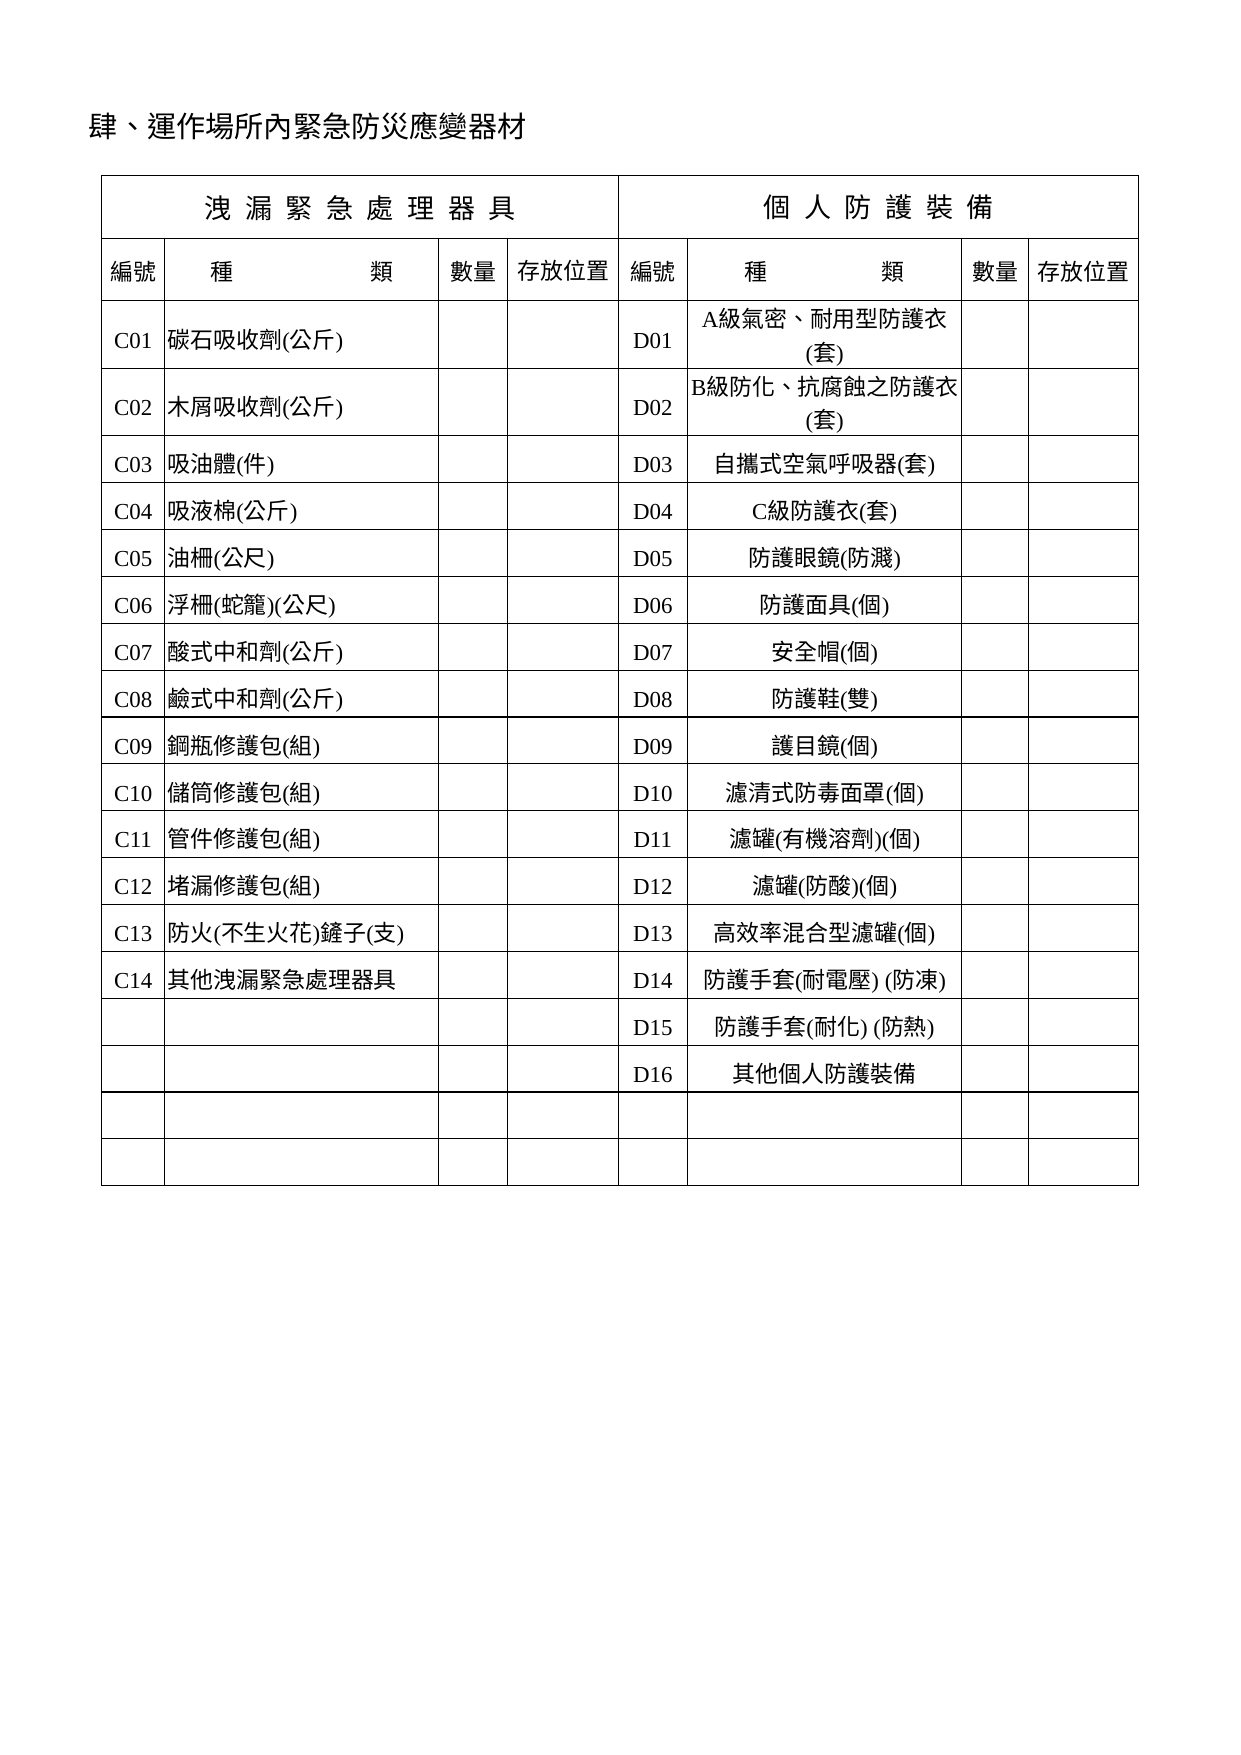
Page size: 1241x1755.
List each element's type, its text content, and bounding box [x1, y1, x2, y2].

table_cell [1029, 811, 1138, 857]
table_cell [508, 577, 618, 623]
text 肆、運作場所內緊急防災應變器材 [89, 104, 1152, 146]
table_cell [962, 1093, 1028, 1138]
table_cell [508, 905, 618, 951]
table_cell [439, 1046, 507, 1091]
table_cell 種 類 [688, 239, 961, 300]
table_cell 管件修護包(組) [165, 811, 438, 857]
table_cell [962, 369, 1028, 435]
table_cell 防火(不生火花)鏟子(支) [165, 905, 438, 951]
table_cell C08 [102, 671, 164, 716]
table_cell C13 [102, 905, 164, 951]
table_cell [508, 764, 618, 810]
table_cell [1029, 1046, 1138, 1091]
table_cell D12 [619, 858, 687, 904]
table_cell 濾罐(防酸)(個) [688, 858, 961, 904]
table_cell [508, 483, 618, 529]
table_cell 防護面具(個) [688, 577, 961, 623]
table_cell [508, 301, 618, 368]
table_cell 吸油體(件) [165, 436, 438, 482]
table_cell [1029, 530, 1138, 576]
table_cell D13 [619, 905, 687, 951]
table_cell [508, 436, 618, 482]
table_cell 自攜式空氣呼吸器(套) [688, 436, 961, 482]
table_cell [508, 858, 618, 904]
table_cell 護目鏡(個) [688, 718, 961, 763]
table_cell D03 [619, 436, 687, 482]
table_cell 吸液棉(公斤) [165, 483, 438, 529]
table_cell [439, 483, 507, 529]
table_cell D02 [619, 369, 687, 435]
table_cell [962, 764, 1028, 810]
table_cell [688, 1139, 961, 1185]
table_cell 其他個人防護裝備 [688, 1046, 961, 1091]
table_cell C12 [102, 858, 164, 904]
table_cell 堵漏修護包(組) [165, 858, 438, 904]
table_cell D10 [619, 764, 687, 810]
table_cell C14 [102, 952, 164, 998]
table_cell [1029, 952, 1138, 998]
table_cell [962, 999, 1028, 1044]
table_cell [1029, 483, 1138, 529]
table_cell 編號 [619, 239, 687, 300]
table_cell [1029, 671, 1138, 716]
table_cell 安全帽(個) [688, 624, 961, 669]
table_cell C05 [102, 530, 164, 576]
table_cell [962, 301, 1028, 368]
table_cell [165, 1046, 438, 1091]
table_cell [508, 530, 618, 576]
table_cell [439, 577, 507, 623]
table_cell D04 [619, 483, 687, 529]
table_cell 數量 [962, 239, 1028, 300]
table_cell [1029, 1093, 1138, 1138]
table_cell [508, 718, 618, 763]
table_cell 酸式中和劑(公斤) [165, 624, 438, 669]
table_cell 浮柵(蛇籠)(公尺) [165, 577, 438, 623]
table_cell 碳石吸收劑(公斤) [165, 301, 438, 368]
table_cell [102, 999, 164, 1044]
table_cell [688, 1093, 961, 1138]
table_cell 鋼瓶修護包(組) [165, 718, 438, 763]
table_cell [962, 530, 1028, 576]
table_cell [962, 624, 1028, 669]
table_cell [165, 1093, 438, 1138]
table_cell [508, 1046, 618, 1091]
table_cell B級防化、抗腐蝕之防護衣(套) [688, 369, 961, 435]
table_cell [165, 1139, 438, 1185]
table_cell [439, 671, 507, 716]
table_cell [962, 952, 1028, 998]
table_cell 種 類 [165, 239, 438, 300]
table_cell A級氣密、耐用型防護衣(套) [688, 301, 961, 368]
table_cell [962, 905, 1028, 951]
table_cell D07 [619, 624, 687, 669]
table_cell [962, 671, 1028, 716]
table_cell [1029, 999, 1138, 1044]
table_cell [439, 369, 507, 435]
table_cell 濾罐(有機溶劑)(個) [688, 811, 961, 857]
table_cell [439, 436, 507, 482]
table_cell [508, 1139, 618, 1185]
table_cell [962, 577, 1028, 623]
table_cell [962, 436, 1028, 482]
table_cell 儲筒修護包(組) [165, 764, 438, 810]
table_cell [439, 999, 507, 1044]
table_header 個 人 防 護 裝 備 [619, 176, 1138, 237]
table_cell C02 [102, 369, 164, 435]
table_cell [508, 811, 618, 857]
table_cell [1029, 301, 1138, 368]
table_cell [962, 858, 1028, 904]
table_cell [1029, 624, 1138, 669]
table_cell C03 [102, 436, 164, 482]
table_cell [962, 483, 1028, 529]
table_cell D11 [619, 811, 687, 857]
table_cell [439, 811, 507, 857]
table_cell [619, 1093, 687, 1138]
table_cell 防護眼鏡(防濺) [688, 530, 961, 576]
table_cell [165, 999, 438, 1044]
table_cell [102, 1139, 164, 1185]
table_cell [439, 301, 507, 368]
table_cell [102, 1093, 164, 1138]
table_cell [508, 369, 618, 435]
table_cell C07 [102, 624, 164, 669]
table_cell [962, 1046, 1028, 1091]
table_cell [439, 718, 507, 763]
table_cell [1029, 764, 1138, 810]
table_cell [1029, 858, 1138, 904]
table_cell [962, 1139, 1028, 1185]
table_cell 數量 [439, 239, 507, 300]
table_cell 濾清式防毒面罩(個) [688, 764, 961, 810]
table_cell [508, 952, 618, 998]
table_cell [439, 530, 507, 576]
table_cell C09 [102, 718, 164, 763]
table_cell [962, 811, 1028, 857]
table_cell C01 [102, 301, 164, 368]
table_cell [619, 1139, 687, 1185]
table_cell 編號 [102, 239, 164, 300]
table_cell C10 [102, 764, 164, 810]
table_cell [1029, 1139, 1138, 1185]
table_cell D01 [619, 301, 687, 368]
table_cell D08 [619, 671, 687, 716]
table_cell [508, 999, 618, 1044]
table_cell [439, 1139, 507, 1185]
table_cell C級防護衣(套) [688, 483, 961, 529]
table_cell 存放位置 [508, 239, 618, 300]
table_cell 防護手套(耐電壓) (防凍) [688, 952, 961, 998]
table_cell [1029, 905, 1138, 951]
table_cell [1029, 436, 1138, 482]
table_cell [439, 624, 507, 669]
table_cell D15 [619, 999, 687, 1044]
table_cell D16 [619, 1046, 687, 1091]
table_cell D09 [619, 718, 687, 763]
table_cell [439, 858, 507, 904]
table_cell [508, 624, 618, 669]
table_cell C06 [102, 577, 164, 623]
table_cell 鹼式中和劑(公斤) [165, 671, 438, 716]
table_cell [1029, 577, 1138, 623]
table_header 洩 漏 緊 急 處 理 器 具 [102, 176, 618, 237]
table_cell 存放位置 [1029, 239, 1138, 300]
table_cell [1029, 718, 1138, 763]
table_cell 其他洩漏緊急處理器具 [165, 952, 438, 998]
table_cell [508, 1093, 618, 1138]
table_cell C11 [102, 811, 164, 857]
table_cell 防護手套(耐化) (防熱) [688, 999, 961, 1044]
table_cell [102, 1046, 164, 1091]
table_cell D06 [619, 577, 687, 623]
table_cell [439, 952, 507, 998]
table_cell C04 [102, 483, 164, 529]
table_cell [439, 1093, 507, 1138]
table_cell 木屑吸收劑(公斤) [165, 369, 438, 435]
table_cell D14 [619, 952, 687, 998]
table_cell 防護鞋(雙) [688, 671, 961, 716]
table_cell [962, 718, 1028, 763]
table_cell [1029, 369, 1138, 435]
table_cell 油柵(公尺) [165, 530, 438, 576]
table_cell [508, 671, 618, 716]
table_cell [439, 905, 507, 951]
table_cell 高效率混合型濾罐(個) [688, 905, 961, 951]
table_cell D05 [619, 530, 687, 576]
table_cell [439, 764, 507, 810]
